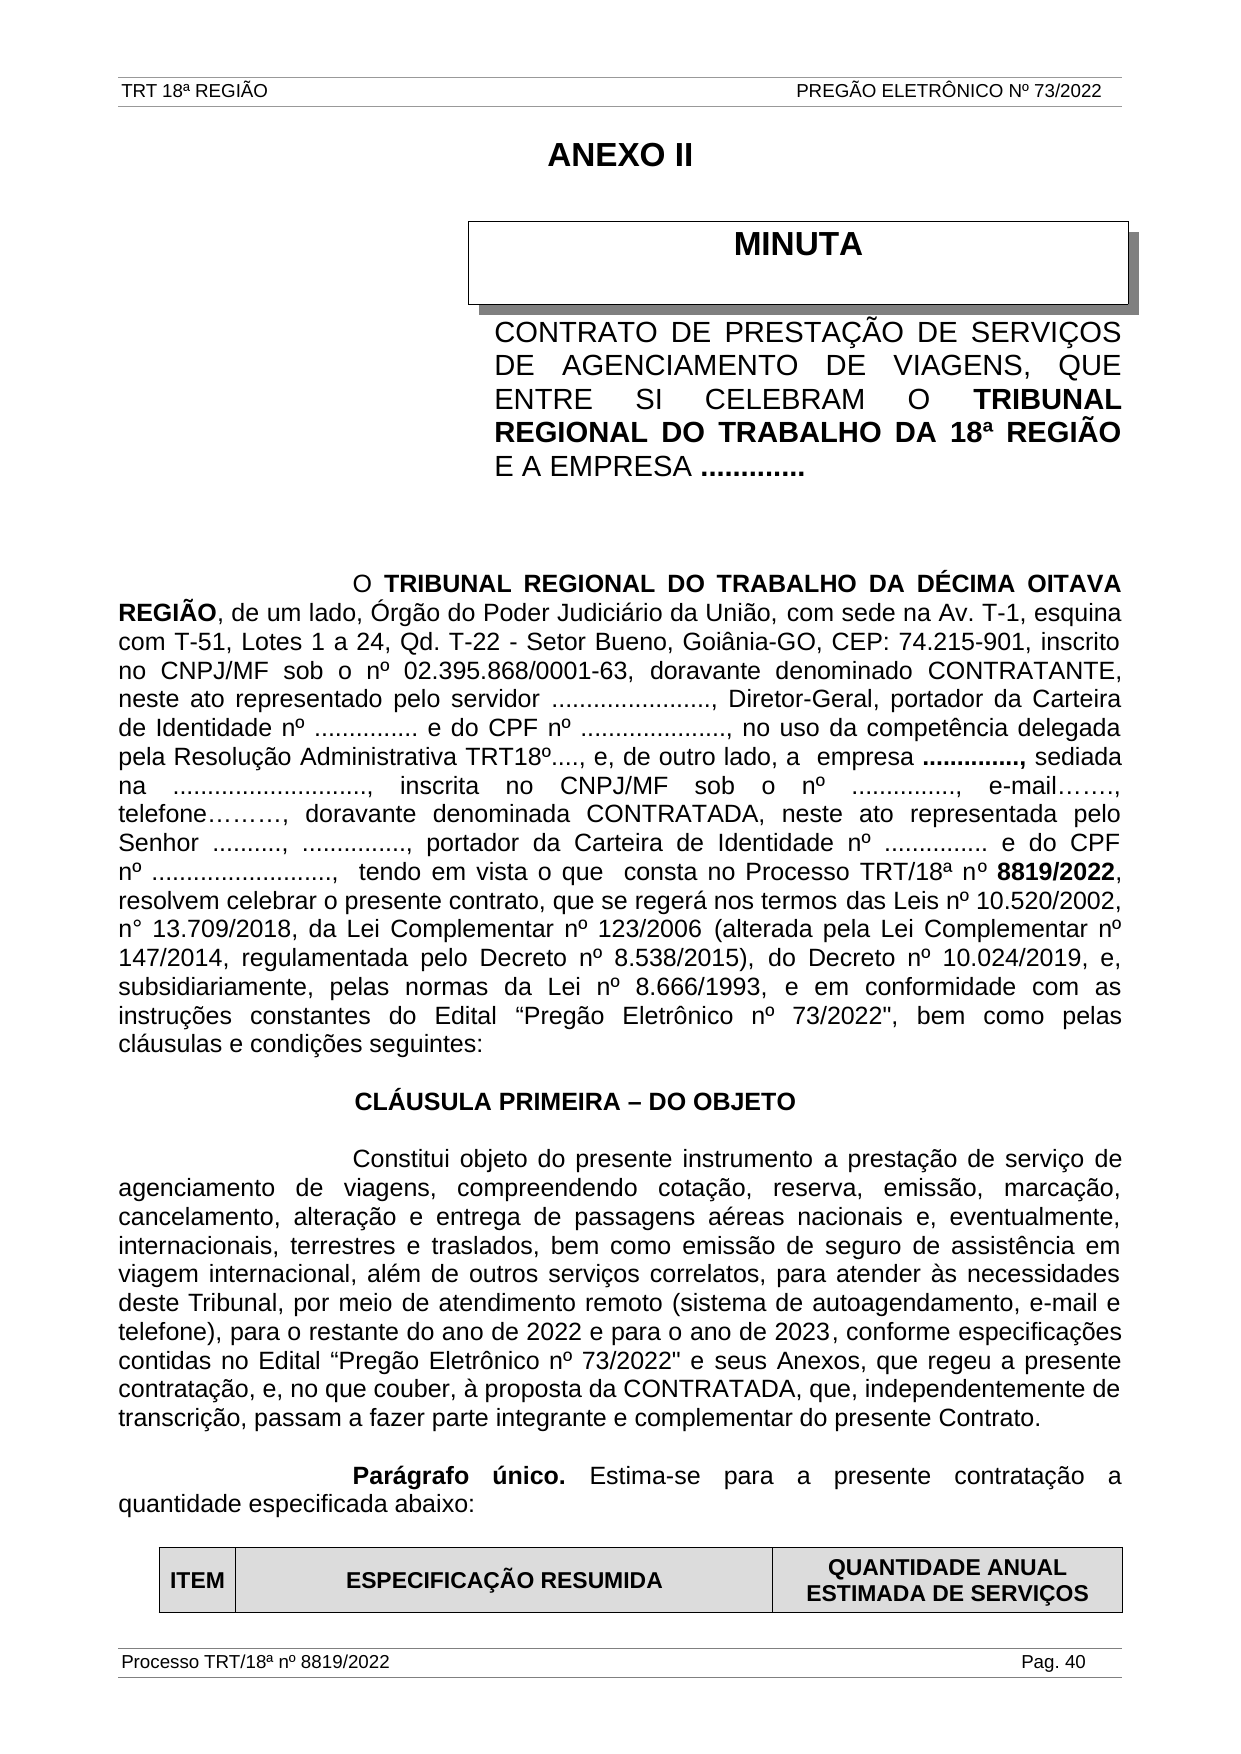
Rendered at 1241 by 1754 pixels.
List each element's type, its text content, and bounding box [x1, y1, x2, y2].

text CLÁUSULA PRIMEIRA – DO OBJETO [118, 1087, 1122, 1116]
text ANEXO II [118, 136, 1122, 174]
text O TRIBUNAL REGIONAL DO TRABALHO DA DÉCIMA OITAVA REGIÃO, de um lado, Órgão do Poder Judiciário da União, com sede na Av. T-1, esquina com T-51, Lotes 1 a 24, Qd. T-22 - Setor Bueno, Goiânia-GO, CEP: 74.215-901, inscrito no CNPJ/MF sob o nº 02.395.868/0001-63, doravante denominado CONTRATANTE, neste ato representado pelo servidor ......................., Diretor-Geral, portador da Carteira de Identidade nº ............... e do CPF nº ....................., no uso da competência delegada pela Resolução Administrativa TRT18º...., e, de outro lado, a empresa .............., sediada na ............................, inscrita no CNPJ/MF sob o nº ..............., e-mail……., telefone………, doravante denominada CONTRATADA, neste ato representada pelo Senhor .........., ..............., portador da Carteira de Identidade nº ............... e do CPF nº .........................., tendo em vista o que consta no Processo TRT/18ª nº 8819/2022, resolvem celebrar o presente contrato, que se regerá nos termos das Leis nº 10.520/2002, n° 13.709/2018, da Lei Complementar nº 123/2006 (alterada pela Lei Complementar nº 147/2014, regulamentada pelo Decreto nº 8.538/2015), do Decreto nº 10.024/2019, e, subsidiariamente, pelas normas da Lei nº 8.666/1993, e em conformidade com as instruções constantes do Edital “Pregão Eletrônico nº 73/2022", bem como pelas cláusulas e condições seguintes: [118, 569, 1122, 1058]
text Constitui objeto do presente instrumento a prestação de serviço de agenciamento de viagens, compreendendo cotação, reserva, emissão, marcação, cancelamento, alteração e entrega de passagens aéreas nacionais e, eventualmente, internacionais, terrestres e traslados, bem como emissão de seguro de assistência em viagem internacional, além de outros serviços correlatos, para atender às necessidades deste Tribunal, por meio de atendimento remoto (sistema de autoagendamento, e-mail e telefone), para o restante do ano de 2022 e para o ano de 2023, conforme especificações contidas no Edital “Pregão Eletrônico nº 73/2022" e seus Anexos, que regeu a presente contratação, e, no que couber, à proposta da CONTRATADA, que, independentemente de transcrição, passam a fazer parte integrante e complementar do presente Contrato. [118, 1144, 1122, 1432]
text CONTRATO DE PRESTAÇÃO DE SERVIÇOS DE AGENCIAMENTO DE VIAGENS, QUE ENTRE SI CELEBRAM O TRIBUNAL REGIONAL DO TRABALHO DA 18ª REGIÃO E A EMPRESA ............. [494, 315, 1122, 482]
text MINUTA [469, 222, 1128, 263]
text Parágrafo único. Estima-se para a presente contratação a quantidade especificada abaixo: [118, 1461, 1122, 1518]
table_header QUANTIDADE ANUAL ESTIMADA DE SERVIÇOS [773, 1548, 1122, 1612]
table_header ITEM [160, 1548, 235, 1612]
table_header ESPECIFICAÇÃO RESUMIDA [236, 1548, 772, 1612]
